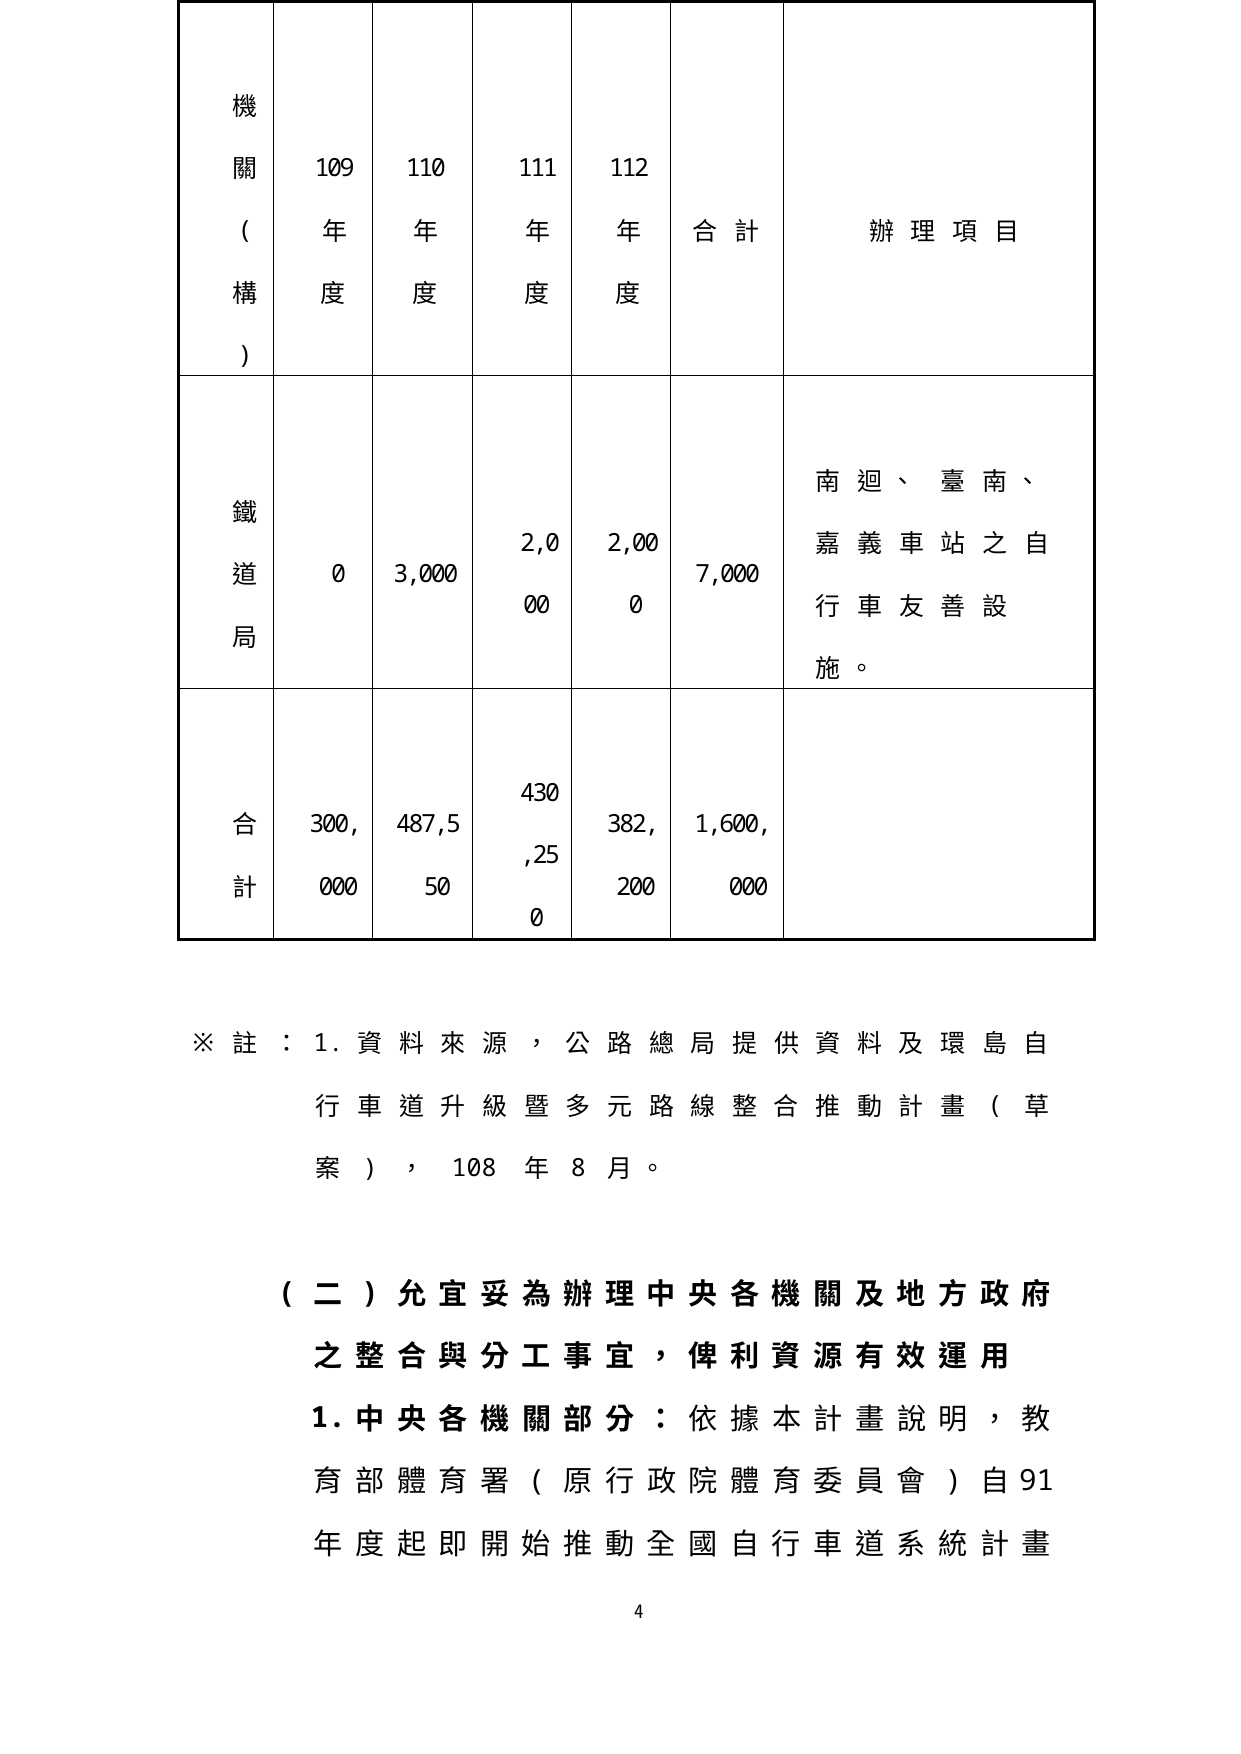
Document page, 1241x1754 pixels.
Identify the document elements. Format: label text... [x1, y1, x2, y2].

table_cell [784, 689, 1093, 937]
table_cell 2,000 [572, 376, 670, 687]
table_cell 鐵道局 [180, 376, 273, 687]
table_cell 382,200 [572, 689, 670, 937]
table_cell 合計 [180, 689, 273, 937]
table_cell 3,000 [373, 376, 472, 687]
table_cell 430,250 [473, 689, 571, 937]
text (二)允宜妥為辦理中央各機關及地方政府之整合與分工事宜，俾利資源有效運用 [241, 1250, 1057, 1375]
text 1.中央各機關部分：依據本計畫說明，教育部體育署(原行政院體育委員會)自91年度起即開始推動全國自行車道系統計畫 [271, 1375, 1057, 1562]
table_header 109年度 [274, 3, 372, 375]
table_cell 南迴、臺南、嘉義車站之自行車友善設施。 [784, 376, 1093, 687]
table_header 合計 [671, 3, 783, 375]
table_cell 487,550 [373, 689, 472, 937]
table_cell 7,000 [671, 376, 783, 687]
table_cell 300,000 [274, 689, 372, 937]
table_cell 2,000 [473, 376, 571, 687]
table_header 110年度 [373, 3, 472, 375]
table_header 112年度 [572, 3, 670, 375]
table_header 機關(構) [180, 3, 273, 375]
table_cell 1,600,000 [671, 689, 783, 937]
table_header 111年度 [473, 3, 571, 375]
table_header 辦理項目 [784, 3, 1093, 375]
table_cell 0 [274, 376, 372, 687]
text ※註：1.資料來源，公路總局提供資料及環島自行車道升級暨多元路線整合推動計畫(草案)，108年8月。 [178, 1000, 1058, 1187]
